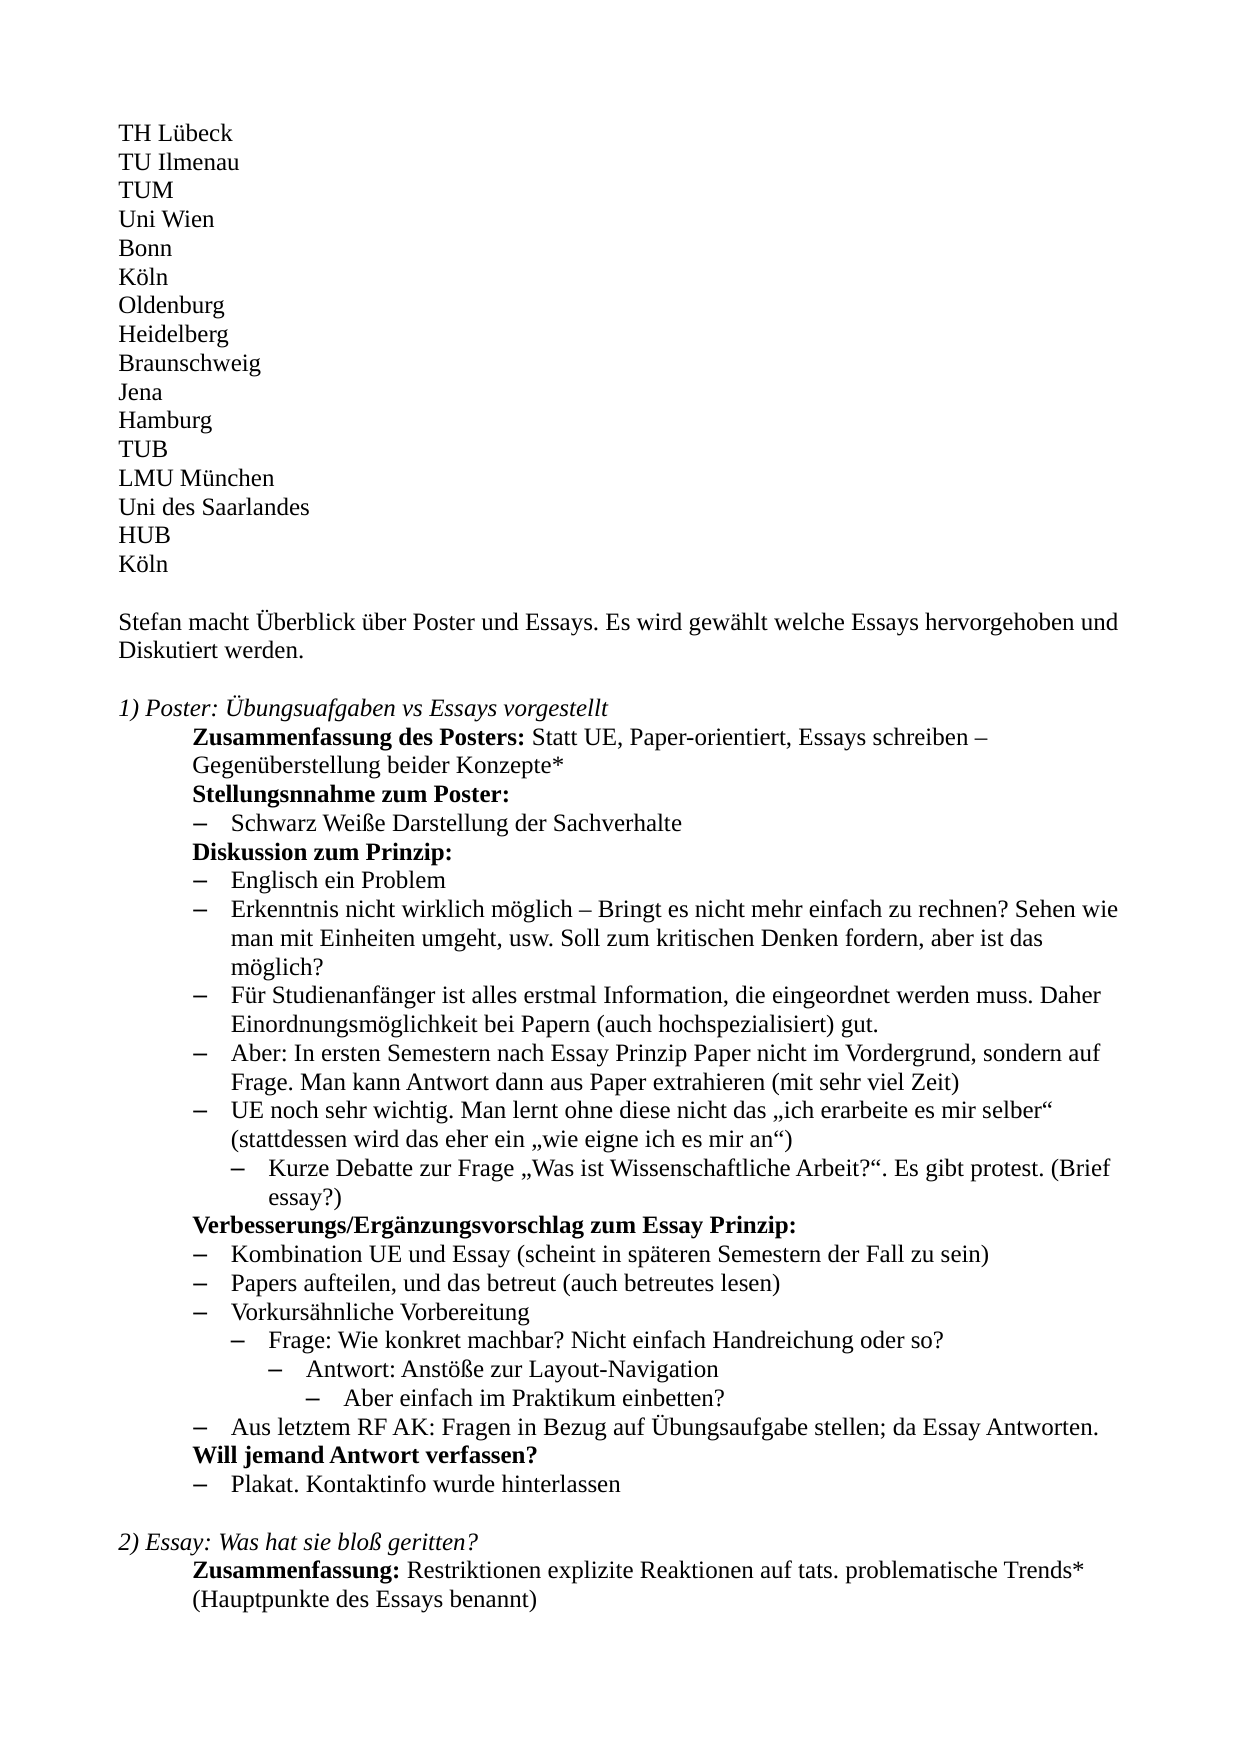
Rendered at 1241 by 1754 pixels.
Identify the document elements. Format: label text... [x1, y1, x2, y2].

text Zusammenfassung des Posters: Statt UE, Paper-orientiert, Essays schreiben – Gegenüberstellung beider Konzepte* [118, 722, 1122, 779]
text Stefan macht Überblick über Poster und Essays. Es wird gewählt welche Essays hervorgehoben und Diskutiert werden. [118, 607, 1122, 664]
text TUB [118, 434, 1122, 463]
list Frage: Wie konkret machbar? Nicht einfach Handreichung oder so? [231, 1326, 1122, 1354]
text Stellungsnnahme zum Poster: [118, 779, 1122, 808]
text Braunschweig [118, 348, 1122, 377]
list Papers aufteilen, und das betreut (auch betreutes lesen) [193, 1268, 1122, 1297]
list Antwort: Anstöße zur Layout-Navigation [268, 1354, 1122, 1383]
text Oldenburg [118, 291, 1122, 319]
text TUM [118, 176, 1122, 204]
text TU Ilmenau [118, 147, 1122, 176]
text Will jemand Antwort verfassen? [118, 1441, 1122, 1469]
list Kombination UE und Essay (scheint in späteren Semestern der Fall zu sein) [193, 1239, 1122, 1268]
text Uni Wien [118, 204, 1122, 233]
list Kurze Debatte zur Frage „Was ist Wissenschaftliche Arbeit?“. Es gibt protest. (Brief essay?) [231, 1153, 1122, 1211]
text TH Lübeck [118, 118, 1122, 147]
text Köln [118, 262, 1122, 291]
list Aber einfach im Praktikum einbetten? [306, 1383, 1122, 1412]
text Bonn [118, 233, 1122, 262]
list UE noch sehr wichtig. Man lernt ohne diese nicht das „ich erarbeite es mir selber“ (stattdessen wird das eher ein „wie eigne ich es mir an“) [193, 1096, 1122, 1153]
text Hamburg [118, 406, 1122, 434]
text 1) Poster: Übungsuafgaben vs Essays vorgestellt [118, 693, 1122, 722]
text Zusammenfassung: Restriktionen explizite Reaktionen auf tats. problematische Trends* (Hauptpunkte des Essays benannt) [118, 1556, 1122, 1613]
text Köln [118, 549, 1122, 578]
text HUB [118, 521, 1122, 549]
list Erkenntnis nicht wirklich möglich – Bringt es nicht mehr einfach zu rechnen? Sehen wie man mit Einheiten umgeht, usw. Soll zum kritischen Denken fordern, aber ist das möglich? [193, 894, 1122, 981]
text Jena [118, 377, 1122, 406]
list Englisch ein Problem [193, 866, 1122, 894]
text Diskussion zum Prinzip: [118, 837, 1122, 866]
text Verbesserungs/Ergänzungsvorschlag zum Essay Prinzip: [118, 1211, 1122, 1239]
list Aber: In ersten Semestern nach Essay Prinzip Paper nicht im Vordergrund, sondern auf Frage. Man kann Antwort dann aus Paper extrahieren (mit sehr viel Zeit) [193, 1038, 1122, 1096]
list Plakat. Kontaktinfo wurde hinterlassen [193, 1469, 1122, 1498]
text LMU München [118, 463, 1122, 492]
text 2) Essay: Was hat sie bloß geritten? [118, 1527, 1122, 1556]
list Aus letztem RF AK: Fragen in Bezug auf Übungsaufgabe stellen; da Essay Antworten. [193, 1412, 1122, 1441]
list Für Studienanfänger ist alles erstmal Information, die eingeordnet werden muss. Daher Einordnungsmöglichkeit bei Papern (auch hochspezialisiert) gut. [193, 981, 1122, 1038]
list Vorkursähnliche Vorbereitung [193, 1297, 1122, 1326]
text Uni des Saarlandes [118, 492, 1122, 521]
text Heidelberg [118, 319, 1122, 348]
list Schwarz Weiße Darstellung der Sachverhalte [193, 808, 1122, 837]
